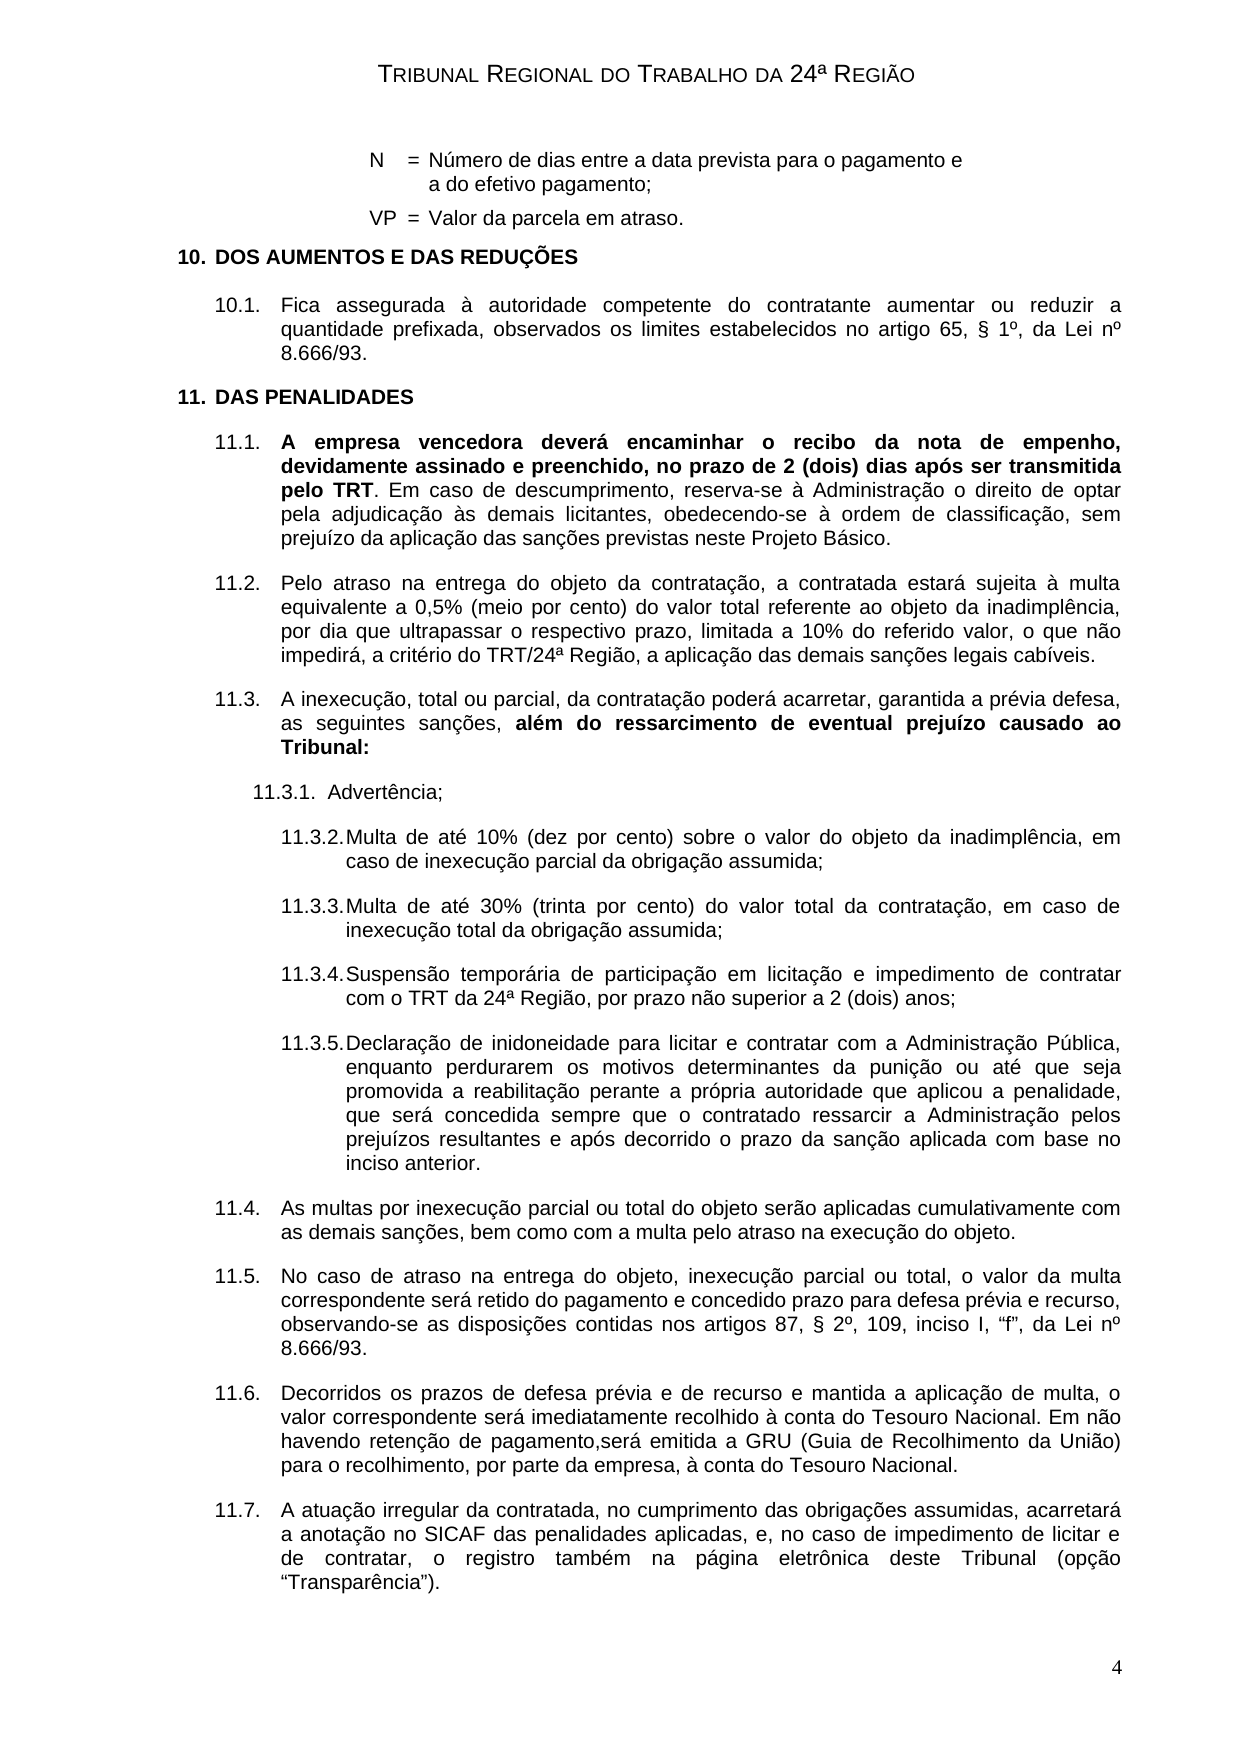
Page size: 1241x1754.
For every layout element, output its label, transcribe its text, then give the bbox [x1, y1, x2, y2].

list Decorridos os prazos de defesa prévia e de recurso e mantida a aplicação de multa, o valor correspondente será imediatamente recolhido à conta do Tesouro Nacional. Em não havendo retenção de pagamento,será emitida a GRU (Guia de Recolhimento da União) para o recolhimento, por parte da empresa, à conta do Tesouro Nacional. [214, 1381, 1122, 1477]
list DOS AUMENTOS E DAS REDUÇÕES [177, 242, 1122, 269]
text N = Número de dias entre a data prevista para o pagamento e a do efetivo pagamento; [369, 148, 971, 196]
list Advertência; [252, 780, 1122, 804]
list Multa de até 10% (dez por cento) sobre o valor do objeto da inadimplência, em caso de inexecução parcial da obrigação assumida; [281, 825, 1122, 873]
list DAS PENALIDADES [177, 385, 1122, 409]
list A empresa vencedora deverá encaminhar o recibo da nota de empenho, devidamente assinado e preenchido, no prazo de 2 (dois) dias após ser transmitida pelo TRT. Em caso de descumprimento, reserva-se à Administração o direito de optar pela adjudicação às demais licitantes, obedecendo-se à ordem de classificação, sem prejuízo da aplicação das sanções previstas neste Projeto Básico. [214, 430, 1122, 550]
list Suspensão temporária de participação em licitação e impedimento de contratar com o TRT da 24ª Região, por prazo não superior a 2 (dois) anos; [281, 962, 1122, 1010]
list No caso de atraso na entrega do objeto, inexecução parcial ou total, o valor da multa correspondente será retido do pagamento e concedido prazo para defesa prévia e recurso, observando-se as disposições contidas nos artigos 87, § 2º, 109, inciso I, “f”, da Lei nº 8.666/93. [214, 1264, 1122, 1360]
list A atuação irregular da contratada, no cumprimento das obrigações assumidas, acarretará a anotação no SICAF das penalidades aplicadas, e, no caso de impedimento de licitar e de contratar, o registro também na página eletrônica deste Tribunal (opção “Transparência”). [214, 1498, 1122, 1593]
list A inexecução, total ou parcial, da contratação poderá acarretar, garantida a prévia defesa, as seguintes sanções, além do ressarcimento de eventual prejuízo causado ao Tribunal: [214, 687, 1122, 759]
text VP = Valor da parcela em atraso. [369, 206, 1122, 230]
list Multa de até 30% (trinta por cento) do valor total da contratação, em caso de inexecução total da obrigação assumida; [281, 893, 1122, 941]
list Pelo atraso na entrega do objeto da contratação, a contratada estará sujeita à multa equivalente a 0,5% (meio por cento) do valor total referente ao objeto da inadimplência, por dia que ultrapassar o respectivo prazo, limitada a 10% do referido valor, o que não impedirá, a critério do TRT/24ª Região, a aplicação das demais sanções legais cabíveis. [214, 571, 1122, 666]
list As multas por inexecução parcial ou total do objeto serão aplicadas cumulativamente com as demais sanções, bem como com a multa pelo atraso na execução do objeto. [214, 1196, 1122, 1243]
list Fica assegurada à autoridade competente do contratante aumentar ou reduzir a quantidade prefixada, observados os limites estabelecidos no artigo 65, § 1º, da Lei nº 8.666/93. [214, 292, 1122, 364]
list Declaração de inidoneidade para licitar e contratar com a Administração Pública, enquanto perdurarem os motivos determinantes da punição ou até que seja promovida a reabilitação perante a própria autoridade que aplicou a penalidade, que será concedida sempre que o contratado ressarcir a Administração pelos prejuízos resultantes e após decorrido o prazo da sanção aplicada com base no inciso anterior. [281, 1031, 1122, 1175]
